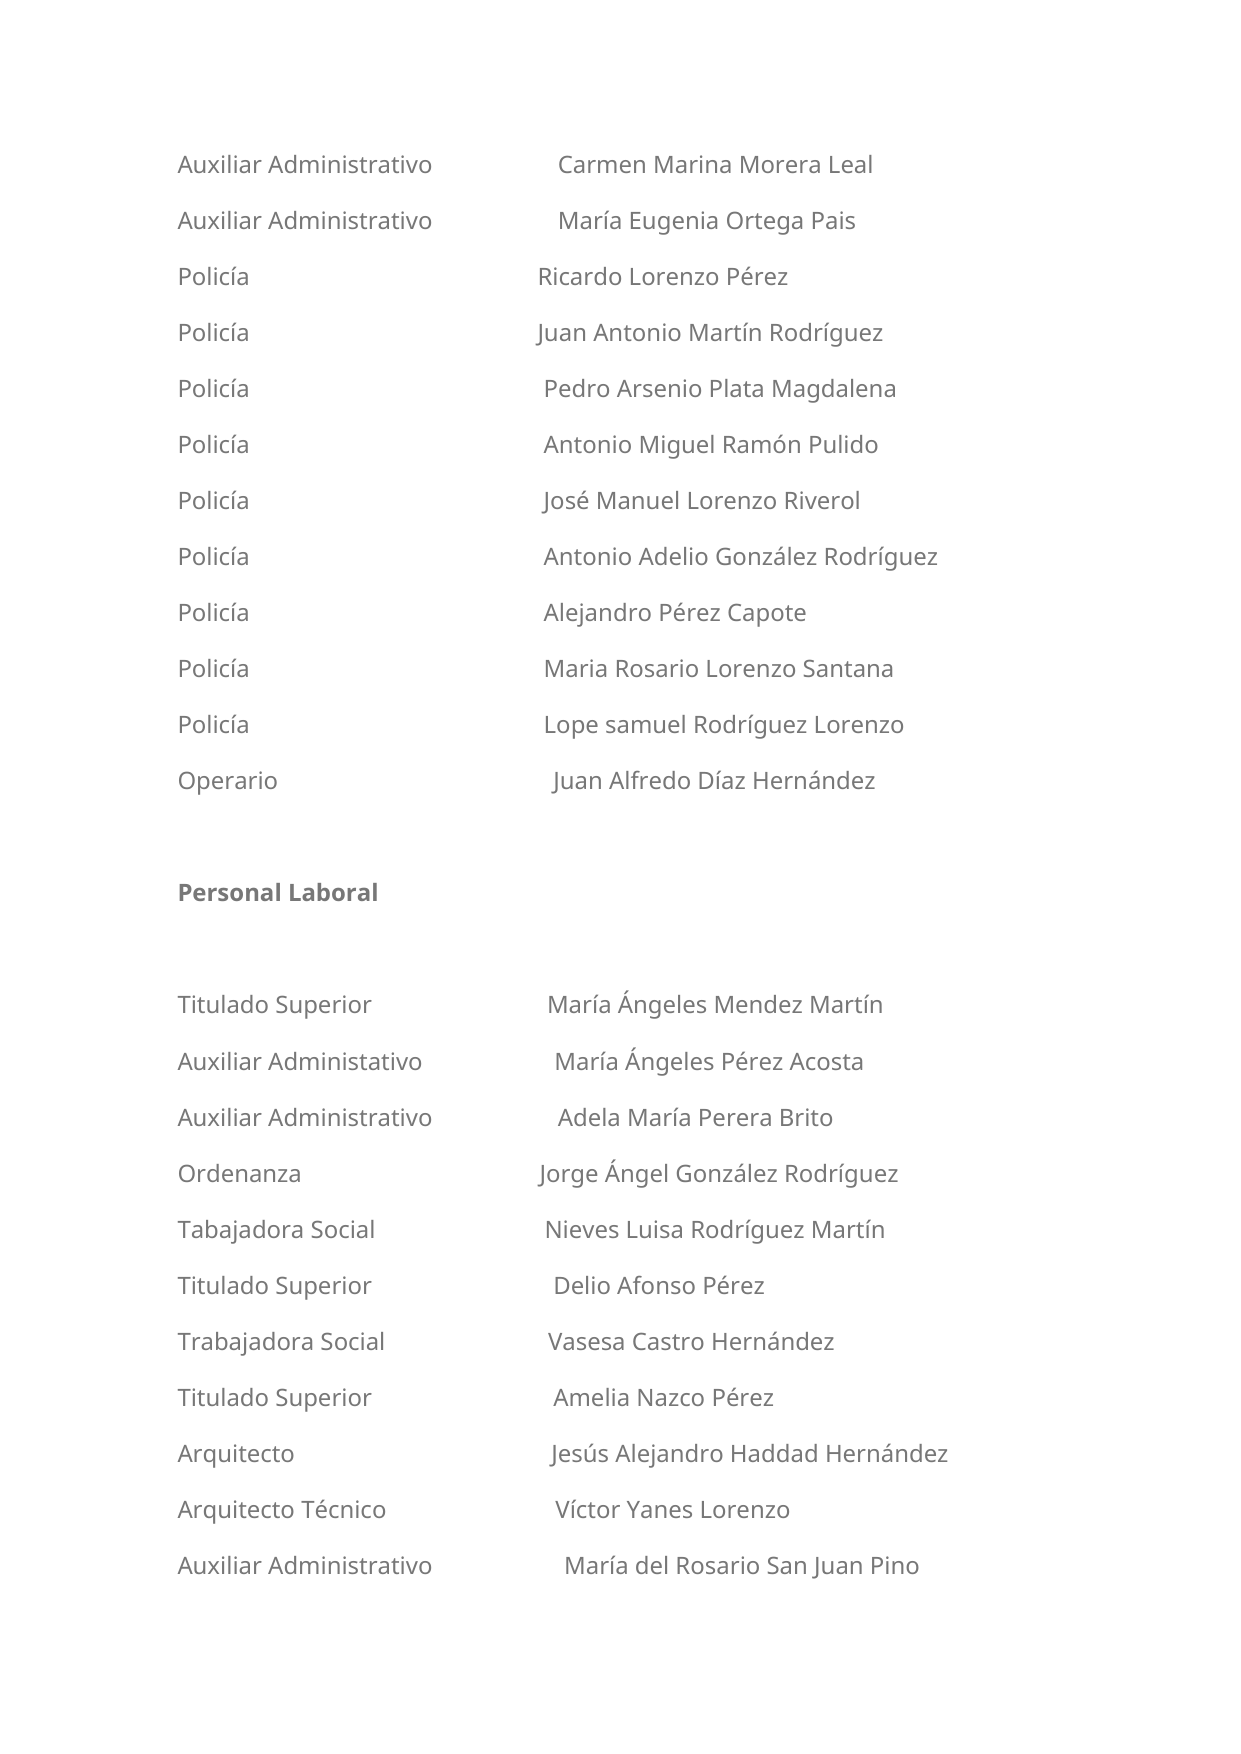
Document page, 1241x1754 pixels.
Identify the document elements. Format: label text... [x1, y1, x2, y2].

text Policía Alejandro Pérez Capote [177, 596, 1063, 628]
text Operario Juan Alfredo Díaz Hernández [177, 764, 1063, 797]
text Auxiliar Administrativo Adela María Perera Brito [177, 1100, 1063, 1133]
text Policía José Manuel Lorenzo Riverol [177, 484, 1063, 516]
text Personal Laboral [177, 876, 1063, 909]
text Policía Antonio Miguel Ramón Pulido [177, 428, 1063, 460]
text Titulado Superior Delio Afonso Pérez [177, 1268, 1063, 1301]
text Auxiliar Administrativo Carmen Marina Morera Leal [177, 148, 1063, 180]
text Policía Maria Rosario Lorenzo Santana [177, 652, 1063, 684]
text Policía Ricardo Lorenzo Pérez [177, 260, 1063, 292]
text Trabajadora Social Vasesa Castro Hernández [177, 1324, 1063, 1357]
text Policía Lope samuel Rodríguez Lorenzo [177, 708, 1063, 741]
text Titulado Superior María Ángeles Mendez Martín [177, 988, 1063, 1021]
text Policía Juan Antonio Martín Rodríguez [177, 316, 1063, 348]
text Tabajadora Social Nieves Luisa Rodríguez Martín [177, 1212, 1063, 1245]
text Arquitecto Jesús Alejandro Haddad Hernández [177, 1437, 1063, 1469]
text Auxiliar Administrativo María del Rosario San Juan Pino [177, 1549, 1063, 1581]
text Titulado Superior Amelia Nazco Pérez [177, 1381, 1063, 1413]
text Arquitecto Técnico Víctor Yanes Lorenzo [177, 1493, 1063, 1525]
text Policía Antonio Adelio González Rodríguez [177, 540, 1063, 572]
text Auxiliar Administativo María Ángeles Pérez Acosta [177, 1044, 1063, 1077]
text Ordenanza Jorge Ángel González Rodríguez [177, 1156, 1063, 1189]
text Auxiliar Administrativo María Eugenia Ortega Pais [177, 204, 1063, 236]
text Policía Pedro Arsenio Plata Magdalena [177, 372, 1063, 404]
